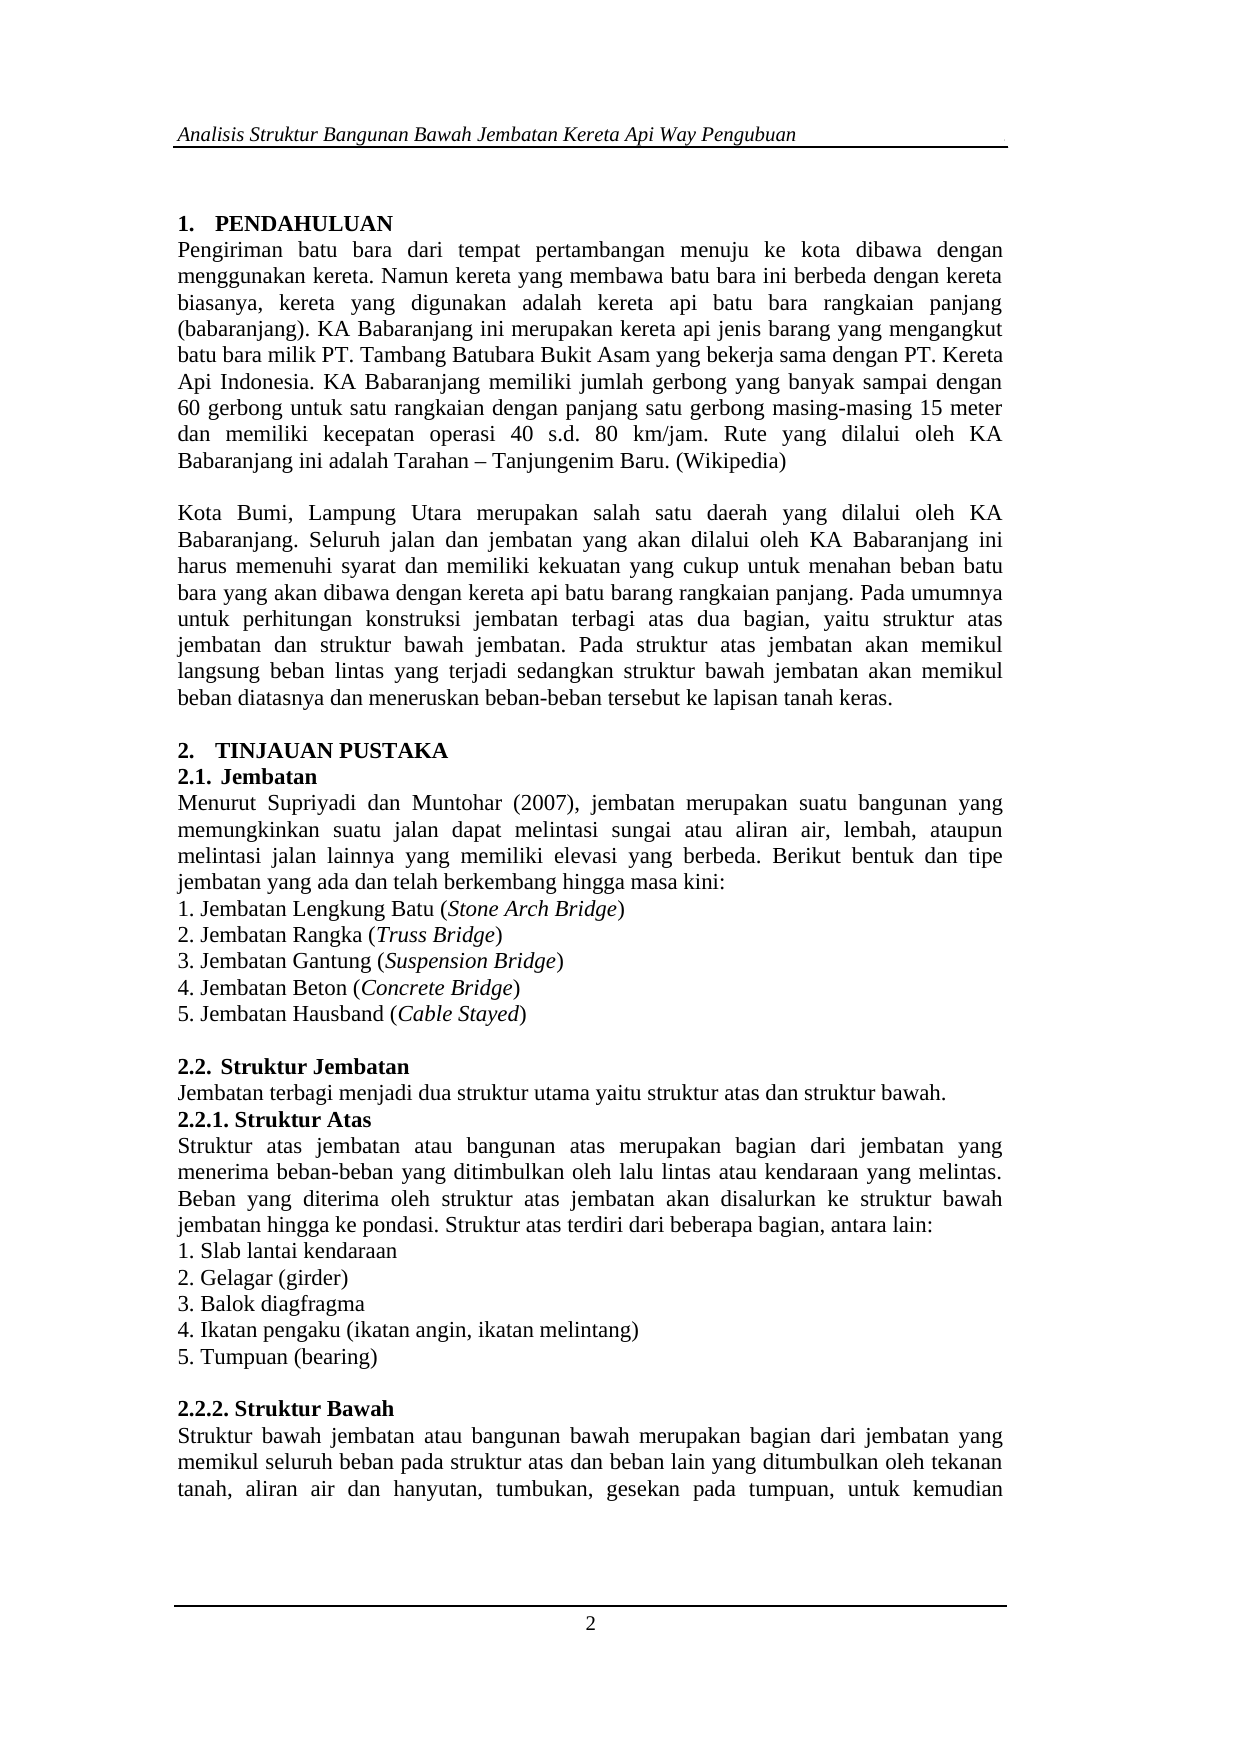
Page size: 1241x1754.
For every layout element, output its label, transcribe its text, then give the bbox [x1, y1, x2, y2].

list 5. Jembatan Hausband (Cable Stayed) [177, 1000, 1004, 1027]
list 1. Jembatan Lengkung Batu (Stone Arch Bridge) [177, 895, 1004, 921]
list TINJAUAN PUSTAKA [177, 737, 1004, 763]
list Struktur atas jembatan atau bangunan atas merupakan bagian dari jembatan yang menerima beban-beban yang ditimbulkan oleh lalu lintas atau kendaraan yang melintas. Beban yang diterima oleh struktur atas jembatan akan disalurkan ke struktur bawah jembatan hingga ke pondasi. Struktur atas terdiri dari beberapa bagian, antara lain: [177, 1132, 1004, 1237]
title PENDAHULUAN [177, 209, 1004, 236]
list 1. Slab lantai kendaraan [177, 1237, 1004, 1264]
list Jembatan terbagi menjadi dua struktur utama yaitu struktur atas dan struktur bawah. [177, 1079, 1004, 1106]
list Struktur bawah jembatan atau bangunan bawah merupakan bagian dari jembatan yang memikul seluruh beban pada struktur atas dan beban lain yang ditumbulkan oleh tekanan tanah, aliran air dan hanyutan, tumbukan, gesekan pada tumpuan, untuk kemudian [177, 1422, 1004, 1501]
list 2.2.2. Struktur Bawah [177, 1396, 1004, 1422]
list 2.2.1. Struktur Atas [177, 1106, 1004, 1132]
list 3. Jembatan Gantung (Suspension Bridge) [177, 947, 1004, 974]
text Kota Bumi, Lampung Utara merupakan salah satu daerah yang dilalui oleh KA Babaranjang. Seluruh jalan dan jembatan yang akan dilalui oleh KA Babaranjang ini harus memenuhi syarat dan memiliki kekuatan yang cukup untuk menahan beban batu bara yang akan dibawa dengan kereta api batu barang rangkaian panjang. Pada umumnya untuk perhitungan konstruksi jembatan terbagi atas dua bagian, yaitu struktur atas jembatan dan struktur bawah jembatan. Pada struktur atas jembatan akan memikul langsung beban lintas yang terjadi sedangkan struktur bawah jembatan akan memikul beban diatasnya dan meneruskan beban-beban tersebut ke lapisan tanah keras. [177, 499, 1004, 710]
list Menurut Supriyadi dan Muntohar (2007), jembatan merupakan suatu bangunan yang memungkinkan suatu jalan dapat melintasi sungai atau aliran air, lembah, ataupun melintasi jalan lainnya yang memiliki elevasi yang berbeda. Berikut bentuk dan tipe jembatan yang ada dan telah berkembang hingga masa kini: [177, 789, 1004, 895]
list 2. Gelagar (girder) [177, 1264, 1004, 1290]
text Pengiriman batu bara dari tempat pertambangan menuju ke kota dibawa dengan menggunakan kereta. Namun kereta yang membawa batu bara ini berbeda dengan kereta biasanya, kereta yang digunakan adalah kereta api batu bara rangkaian panjang (babaranjang). KA Babaranjang ini merupakan kereta api jenis barang yang mengangkut batu bara milik PT. Tambang Batubara Bukit Asam yang bekerja sama dengan PT. Kereta Api Indonesia. KA Babaranjang memiliki jumlah gerbong yang banyak sampai dengan 60 gerbong untuk satu rangkaian dengan panjang satu gerbong masing-masing 15 meter dan memiliki kecepatan operasi 40 s.d. 80 km/jam. Rute yang dilalui oleh KA Babaranjang ini adalah Tarahan – Tanjungenim Baru. (Wikipedia) [177, 236, 1004, 473]
list 3. Balok diagfragma [177, 1290, 1004, 1316]
list 4. Jembatan Beton (Concrete Bridge) [177, 974, 1004, 1000]
list 2. Jembatan Rangka (Truss Bridge) [177, 921, 1004, 947]
list 5. Tumpuan (bearing) [177, 1343, 1004, 1369]
list Jembatan [177, 763, 1004, 789]
list Struktur Jembatan [177, 1053, 1004, 1079]
list 4. Ikatan pengaku (ikatan angin, ikatan melintang) [177, 1316, 1004, 1343]
